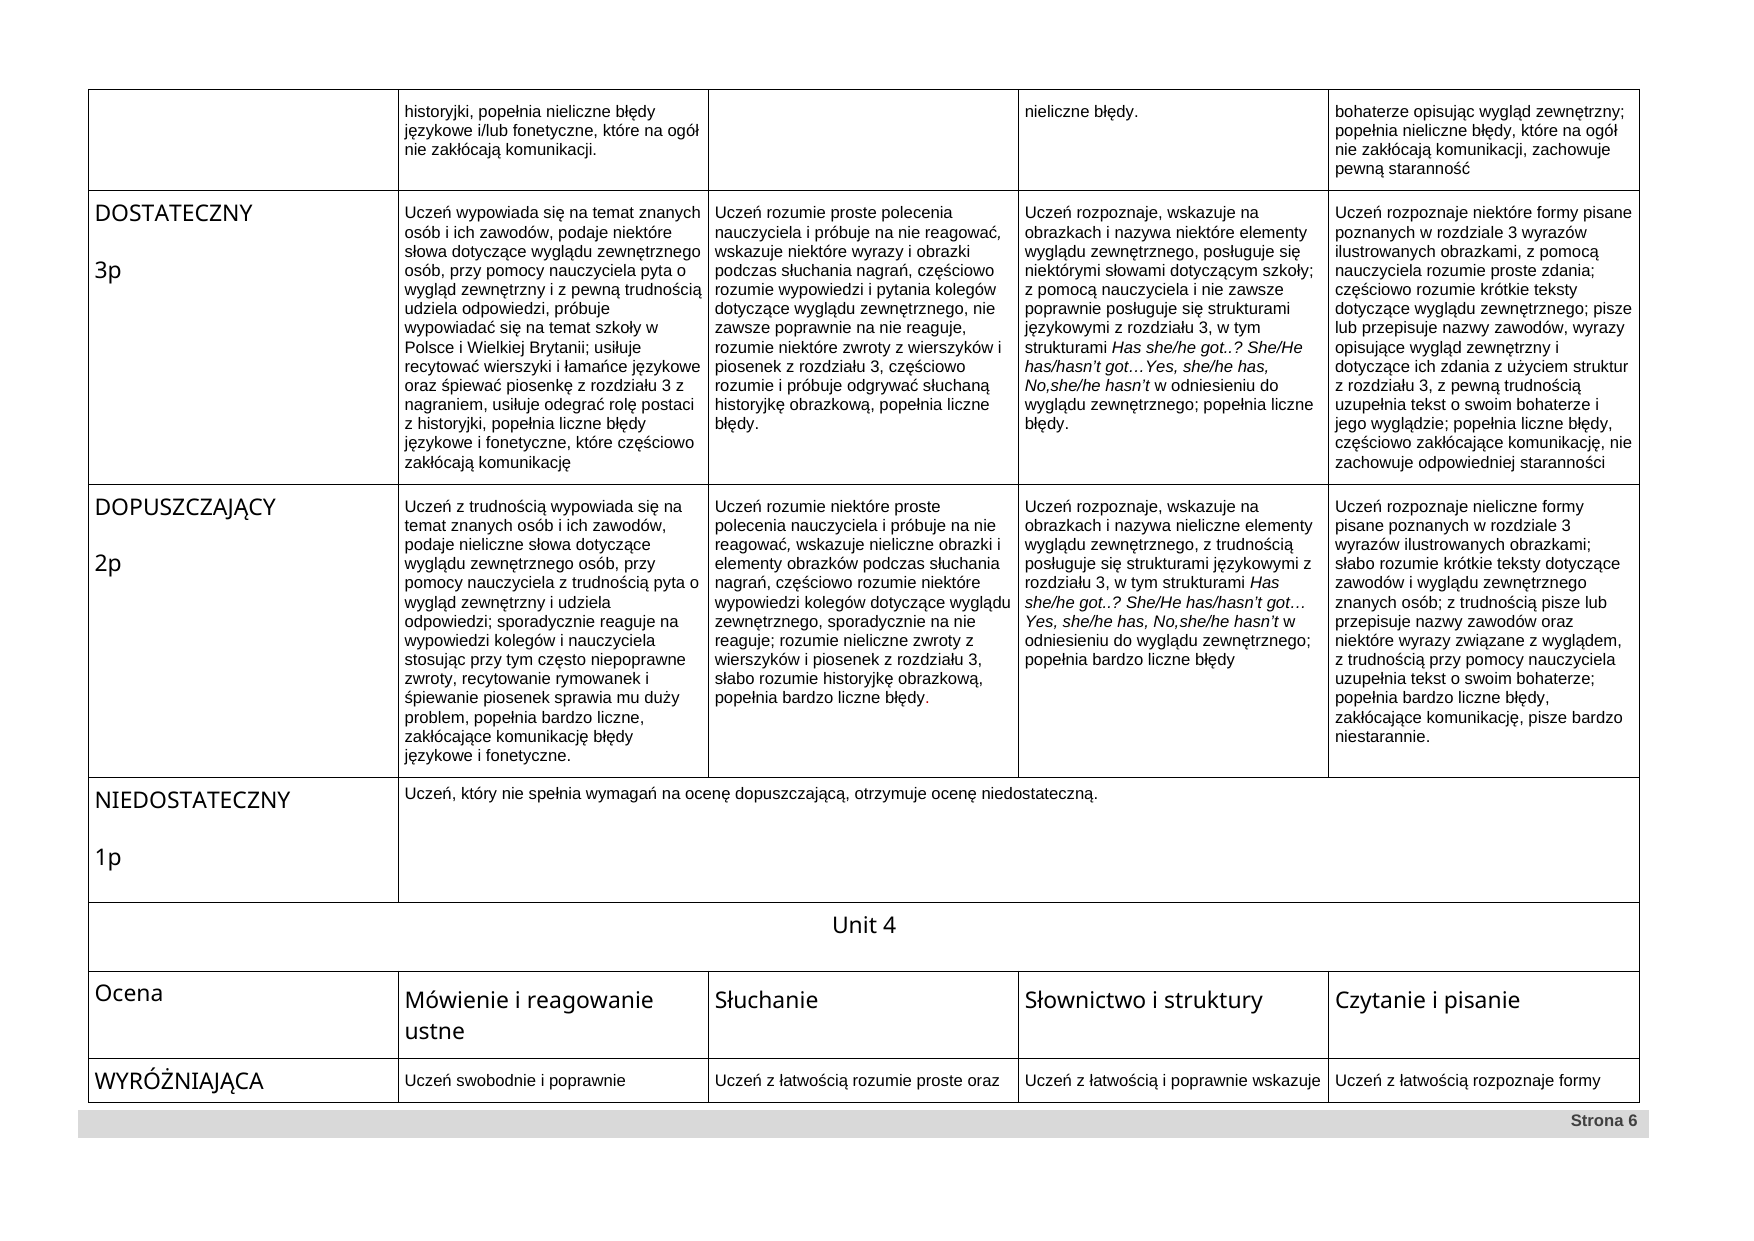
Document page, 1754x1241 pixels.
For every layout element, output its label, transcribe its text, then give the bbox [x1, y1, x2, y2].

table_cell nieliczne błędy. [1019, 90, 1328, 190]
table_cell Unit 4 [89, 903, 1639, 971]
table_cell Uczeń z trudnością wypowiada się na temat znanych osób i ich zawodów, podaje nieliczne słowa dotyczące wyglądu zewnętrznego osób, przy pomocy nauczyciela z trudnością pyta o wygląd zewnętrzny i udziela odpowiedzi; sporadycznie reaguje na wypowiedzi kolegów i nauczyciela stosując przy tym często niepoprawne zwroty, recytowanie rymowanek i śpiewanie piosenek sprawia mu duży problem, popełnia bardzo liczne, zakłócające komunikację błędy językowe i fonetyczne. [399, 485, 708, 777]
table_cell Uczeń rozpoznaje nieliczne formy pisane poznanych w rozdziale 3 wyrazów ilustrowanych obrazkami; słabo rozumie krótkie teksty dotyczące zawodów i wyglądu zewnętrznego znanych osób; z trudnością pisze lub przepisuje nazwy zawodów oraz niektóre wyrazy związane z wyglądem, z trudnością przy pomocy nauczyciela uzupełnia tekst o swoim bohaterze; popełnia bardzo liczne błędy, zakłócające komunikację, pisze bardzo niestarannie. [1329, 485, 1639, 777]
table_cell Uczeń z łatwością i poprawnie wskazuje [1019, 1059, 1328, 1102]
table_cell Słownictwo i struktury [1019, 972, 1328, 1058]
table_cell Uczeń rozpoznaje, wskazuje na obrazkach i nazywa niektóre elementy wyglądu zewnętrznego, posługuje się niektórymi słowami dotyczącym szkoły; z pomocą nauczyciela i nie zawsze poprawnie posługuje się strukturami językowymi z rozdziału 3, w tym strukturami Has she/he got..? She/He has/hasn’t got…Yes, she/he has, No,she/he hasn’t w odniesieniu do wyglądu zewnętrznego; popełnia liczne błędy. [1019, 191, 1328, 484]
table_cell DOSTATECZNY 3p [89, 191, 398, 484]
table_cell Uczeń wypowiada się na temat znanych osób i ich zawodów, podaje niektóre słowa dotyczące wyglądu zewnętrznego osób, przy pomocy nauczyciela pyta o wygląd zewnętrzny i z pewną trudnością udziela odpowiedzi, próbuje wypowiadać się na temat szkoły w Polsce i Wielkiej Brytanii; usiłuje recytować wierszyki i łamańce językowe oraz śpiewać piosenkę z rozdziału 3 z nagraniem, usiłuje odegrać rolę postaci z historyjki, popełnia liczne błędy językowe i fonetyczne, które częściowo zakłócają komunikację [399, 191, 708, 484]
table_cell Uczeń rozumie proste polecenia nauczyciela i próbuje na nie reagować, wskazuje niektóre wyrazy i obrazki podczas słuchania nagrań, częściowo rozumie wypowiedzi i pytania kolegów dotyczące wyglądu zewnętrznego, nie zawsze poprawnie na nie reaguje, rozumie niektóre zwroty z wierszyków i piosenek z rozdziału 3, częściowo rozumie i próbuje odgrywać słuchaną historyjkę obrazkową, popełnia liczne błędy. [709, 191, 1018, 484]
table_cell Słuchanie [709, 972, 1018, 1058]
table_cell Uczeń, który nie spełnia wymagań na ocenę dopuszczającą, otrzymuje ocenę niedostateczną. [399, 778, 1639, 902]
table_cell DOPUSZCZAJĄCY 2p [89, 485, 398, 777]
table_cell Uczeń rozpoznaje niektóre formy pisane poznanych w rozdziale 3 wyrazów ilustrowanych obrazkami, z pomocą nauczyciela rozumie proste zdania; częściowo rozumie krótkie teksty dotyczące wyglądu zewnętrznego; pisze lub przepisuje nazwy zawodów, wyrazy opisujące wygląd zewnętrzny i dotyczące ich zdania z użyciem struktur z rozdziału 3, z pewną trudnością uzupełnia tekst o swoim bohaterze i jego wyglądzie; popełnia liczne błędy, częściowo zakłócające komunikację, nie zachowuje odpowiedniej staranności [1329, 191, 1639, 484]
table_cell bohaterze opisując wygląd zewnętrzny; popełnia nieliczne błędy, które na ogół nie zakłócają komunikacji, zachowuje pewną staranność [1329, 90, 1639, 190]
table_cell [709, 90, 1018, 190]
table_cell [89, 90, 398, 190]
table_cell Ocena [89, 972, 398, 1058]
table_cell Uczeń rozumie niektóre proste polecenia nauczyciela i próbuje na nie reagować, wskazuje nieliczne obrazki i elementy obrazków podczas słuchania nagrań, częściowo rozumie niektóre wypowiedzi kolegów dotyczące wyglądu zewnętrznego, sporadycznie na nie reaguje; rozumie nieliczne zwroty z wierszyków i piosenek z rozdziału 3, słabo rozumie historyjkę obrazkową, popełnia bardzo liczne błędy. [709, 485, 1018, 777]
table_cell Mówienie i reagowanie ustne [399, 972, 708, 1058]
table_cell Uczeń z łatwością rozpoznaje formy [1329, 1059, 1639, 1102]
table_cell historyjki, popełnia nieliczne błędy językowe i/lub fonetyczne, które na ogół nie zakłócają komunikacji. [399, 90, 708, 190]
table_cell Czytanie i pisanie [1329, 972, 1639, 1058]
table_cell NIEDOSTATECZNY 1p [89, 778, 398, 902]
table_cell Uczeń rozpoznaje, wskazuje na obrazkach i nazywa nieliczne elementy wyglądu zewnętrznego, z trudnością posługuje się strukturami językowymi z rozdziału 3, w tym strukturami Has she/he got..? She/He has/hasn’t got…Yes, she/he has, No,she/he hasn’t w odniesieniu do wyglądu zewnętrznego; popełnia bardzo liczne błędy [1019, 485, 1328, 777]
table_cell WYRÓŻNIAJĄCA [89, 1059, 398, 1102]
table_cell Uczeń z łatwością rozumie proste oraz [709, 1059, 1018, 1102]
table_cell Uczeń swobodnie i poprawnie [399, 1059, 708, 1102]
